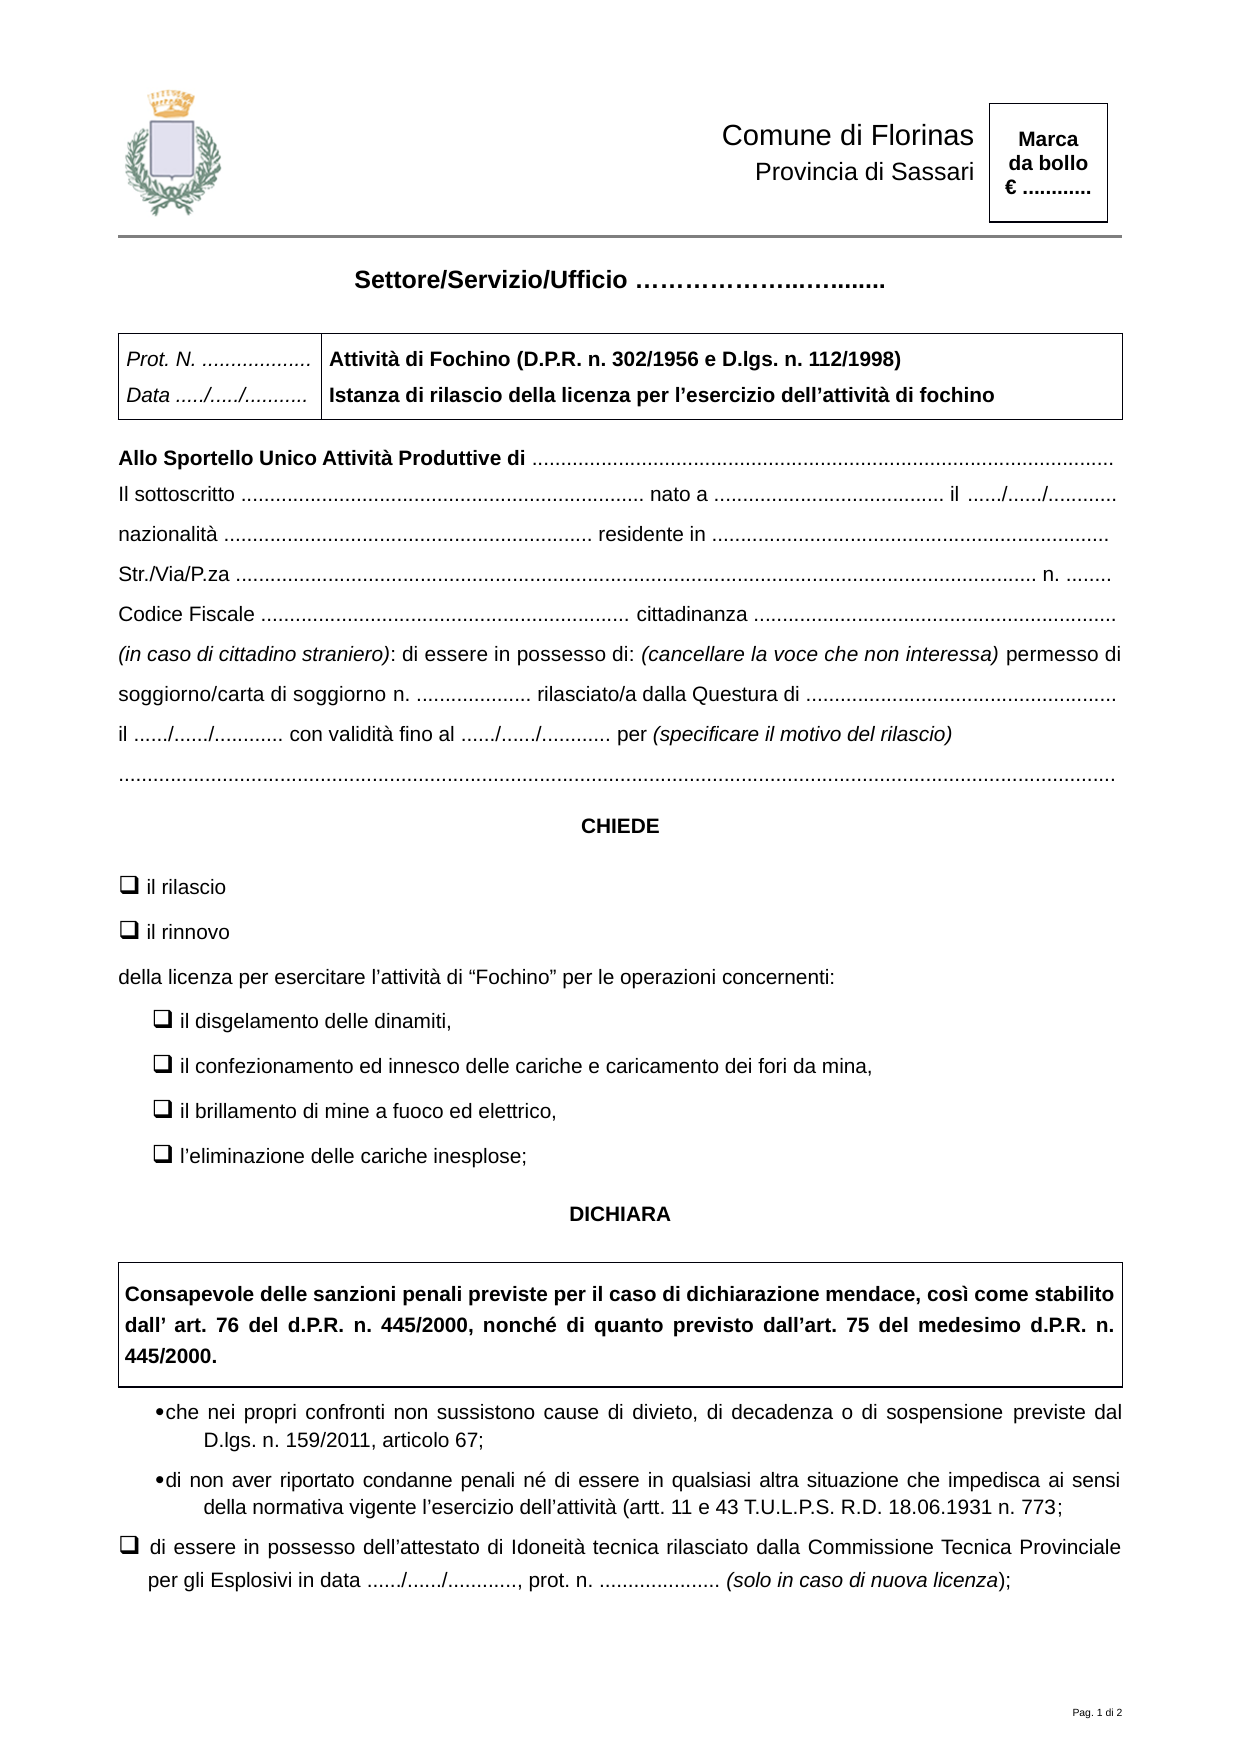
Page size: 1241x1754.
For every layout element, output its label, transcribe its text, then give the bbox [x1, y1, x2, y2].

text  l’eliminazione delle cariche inesplose; [152, 1144, 1122, 1169]
text ............................................................................................................................................................................. [118, 762, 1122, 786]
text  il confezionamento ed innesco delle cariche e caricamento dei fori da mina, [152, 1054, 1122, 1079]
text (in caso di cittadino straniero): di essere in possesso di: (cancellare la voce che non interessa) permesso di [118, 642, 1122, 666]
text il ....../....../............ con validità fino al ....../....../............ per (specificare il motivo del rilascio) [118, 722, 1122, 746]
text soggiorno/carta di soggiorno n. .................... rilasciato/a dalla Questura di ...................................................... [118, 682, 1122, 706]
text Str./Via/P.za ........................................................................................................................................... n. ........ [118, 562, 1122, 586]
table_header Attività di Fochino (D.P.R. n. 302/1956 e D.lgs. n. 112/1998) Istanza di rilascio della licenza per l’esercizio dell’attività di fochino [322, 334, 1122, 419]
text  il disgelamento delle dinamiti, [152, 1009, 1122, 1034]
picture [122, 185, 224, 219]
table_header Marca da bollo € ............ [990, 104, 1107, 221]
text [1108, 118, 1122, 152]
text Codice Fiscale ................................................................ cittadinanza ............................................................... [118, 602, 1122, 626]
text  il rilascio [118, 875, 1122, 900]
text Provincia di Sassari [118, 157, 989, 185]
picture [122, 152, 224, 157]
picture [122, 87, 224, 118]
text  il brillamento di mine a fuoco ed elettrico, [152, 1099, 1122, 1124]
text  il rinnovo [118, 920, 1122, 945]
text della licenza per esercitare l’attività di “Fochino” per le operazioni concernenti: [118, 965, 1122, 989]
text  di essere in possesso dell’attestato di Idoneità tecnica rilasciato dalla Commissione Tecnica Provinciale per gli Esplosivi in data ....../....../............, prot. n. ..................... (solo in caso di nuova licenza); [118, 1535, 1122, 1591]
text nazionalità ................................................................ residente in ..................................................................... [118, 522, 1122, 546]
text Il sottoscritto ...................................................................... nato a ........................................ il ....../....../............ [118, 482, 1122, 506]
text Settore/Servizio/Ufficio ………………...…........ [118, 265, 1122, 293]
list di non aver riportato condanne penali né di essere in qualsiasi altra situazione che impedisca ai sensi della normativa vigente l’esercizio dell’attività (artt. 11 e 43 T.U.L.P.S. R.D. 18.06.1931 n. 773; [156, 1468, 1122, 1519]
table_header Consapevole delle sanzioni penali previste per il caso di dichiarazione mendace, così come stabilito dall’ art. 76 del d.P.R. n. 445/2000, nonché di quanto previsto dall’art. 75 del medesimo d.P.R. n. 445/2000. [119, 1263, 1122, 1386]
table_header Prot. N. ................... Data ...../...../........... [119, 334, 321, 419]
text Allo Sportello Unico Attività Produttive di ..................................................................................................... [118, 445, 1122, 469]
text Comune di Florinas [118, 118, 989, 152]
list che nei propri confronti non sussistono cause di divieto, di decadenza o di sospensione previste dal D.lgs. n. 159/2011, articolo 67; [156, 1400, 1122, 1452]
text CHIEDE [118, 814, 1122, 838]
text DICHIARA [118, 1201, 1122, 1225]
